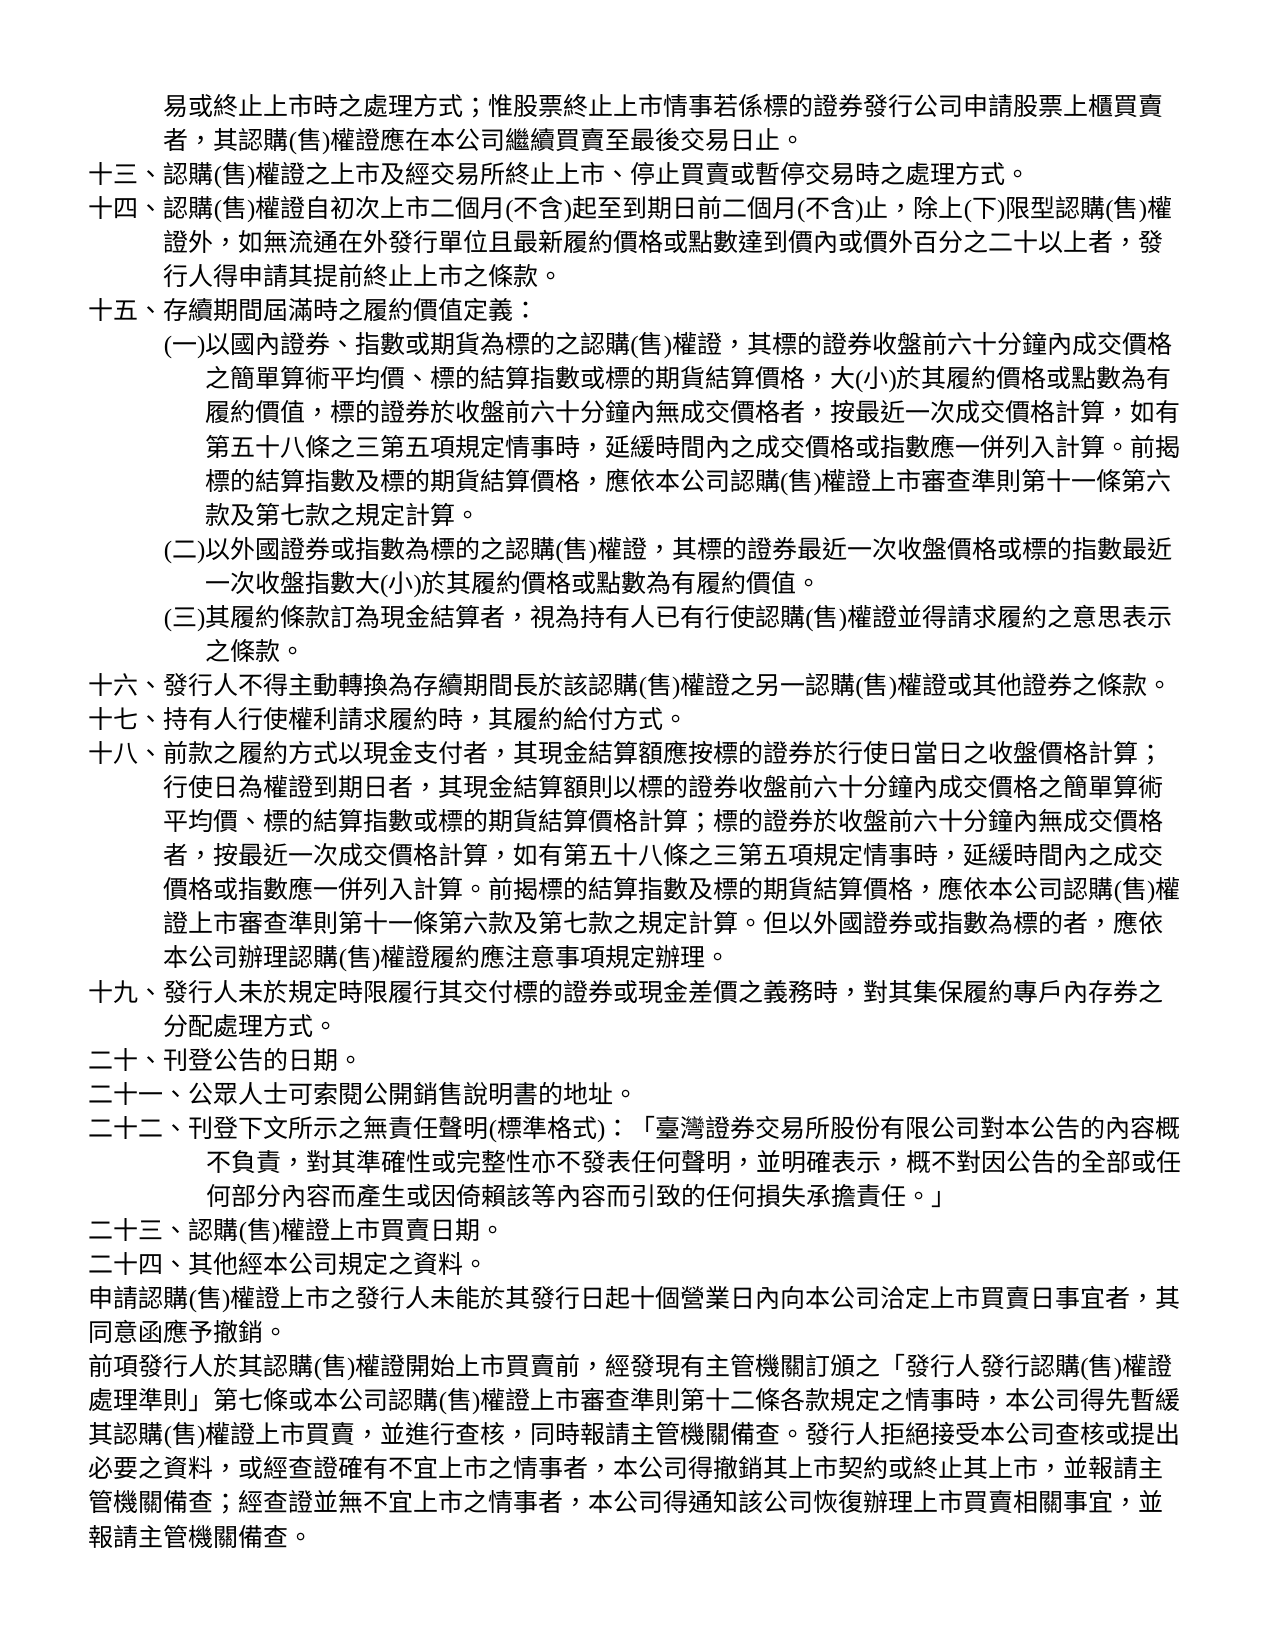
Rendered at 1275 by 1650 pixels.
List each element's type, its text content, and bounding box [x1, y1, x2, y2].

text 二十一、公眾人士可索閱公開銷售說明書的地址。 [88, 1076, 1186, 1110]
text 二十、刊登公告的日期。 [88, 1042, 1186, 1076]
text 申請認購(售)權證上市之發行人未能於其發行日起十個營業日內向本公司洽定上市買賣日事宜者，其同意函應予撤銷。 [88, 1281, 1186, 1349]
text (一)以國內證券、指數或期貨為標的之認購(售)權證，其標的證券收盤前六十分鐘內成交價格之簡單算術平均價、標的結算指數或標的期貨結算價格，大(小)於其履約價格或點數為有履約價值，標的證券於收盤前六十分鐘內無成交價格者，按最近一次成交價格計算，如有第五十八條之三第五項規定情事時，延緩時間內之成交價格或指數應一併列入計算。前揭標的結算指數及標的期貨結算價格，應依本公司認購(售)權證上市審查準則第十一條第六款及第七款之規定計算。 [163, 327, 1186, 531]
text 二十四、其他經本公司規定之資料。 [88, 1247, 1186, 1281]
text 十三、認購(售)權證之上市及經交易所終止上市、停止買賣或暫停交易時之處理方式。 [88, 157, 1186, 191]
text 十八、前款之履約方式以現金支付者，其現金結算額應按標的證券於行使日當日之收盤價格計算；行使日為權證到期日者，其現金結算額則以標的證券收盤前六十分鐘內成交價格之簡單算術平均價、標的結算指數或標的期貨結算價格計算；標的證券於收盤前六十分鐘內無成交價格者，按最近一次成交價格計算，如有第五十八條之三第五項規定情事時，延緩時間內之成交價格或指數應一併列入計算。前揭標的結算指數及標的期貨結算價格，應依本公司認購(售)權證上市審查準則第十一條第六款及第七款之規定計算。但以外國證券或指數為標的者，應依本公司辦理認購(售)權證履約應注意事項規定辦理。 [88, 736, 1186, 974]
text 十九、發行人未於規定時限履行其交付標的證券或現金差價之義務時，對其集保履約專戶內存券之分配處理方式。 [88, 974, 1186, 1042]
text 十五、存續期間屆滿時之履約價值定義： [88, 293, 1186, 327]
text 十六、發行人不得主動轉換為存續期間長於該認購(售)權證之另一認購(售)權證或其他證券之條款。 [88, 668, 1186, 702]
text (三)其履約條款訂為現金結算者，視為持有人已有行使認購(售)權證並得請求履約之意思表示之條款。 [163, 599, 1186, 668]
text 易或終止上市時之處理方式；惟股票終止上市情事若係標的證券發行公司申請股票上櫃買賣者，其認購(售)權證應在本公司繼續買賣至最後交易日止。 [88, 88, 1186, 157]
text 二十二、刊登下文所示之無責任聲明(標準格式)：「臺灣證券交易所股份有限公司對本公告的內容概不負責，對其準確性或完整性亦不發表任何聲明，並明確表示，概不對因公告的全部或任何部分內容而產生或因倚賴該等內容而引致的任何損失承擔責任。」 [88, 1110, 1186, 1213]
text 二十三、認購(售)權證上市買賣日期。 [88, 1213, 1186, 1247]
text 前項發行人於其認購(售)權證開始上市買賣前，經發現有主管機關訂頒之「發行人發行認購(售)權證處理準則」第七條或本公司認購(售)權證上市審查準則第十二條各款規定之情事時，本公司得先暫緩其認購(售)權證上市買賣，並進行查核，同時報請主管機關備查。發行人拒絕接受本公司查核或提出必要之資料，或經查證確有不宜上市之情事者，本公司得撤銷其上市契約或終止其上市，並報請主管機關備查；經查證並無不宜上市之情事者，本公司得通知該公司恢復辦理上市買賣相關事宜，並報請主管機關備查。 [88, 1349, 1186, 1553]
text 十四、認購(售)權證自初次上市二個月(不含)起至到期日前二個月(不含)止，除上(下)限型認購(售)權證外，如無流通在外發行單位且最新履約價格或點數達到價內或價外百分之二十以上者，發行人得申請其提前終止上市之條款。 [88, 191, 1186, 293]
text 十七、持有人行使權利請求履約時，其履約給付方式。 [88, 702, 1186, 736]
text (二)以外國證券或指數為標的之認購(售)權證，其標的證券最近一次收盤價格或標的指數最近一次收盤指數大(小)於其履約價格或點數為有履約價值。 [163, 531, 1186, 599]
